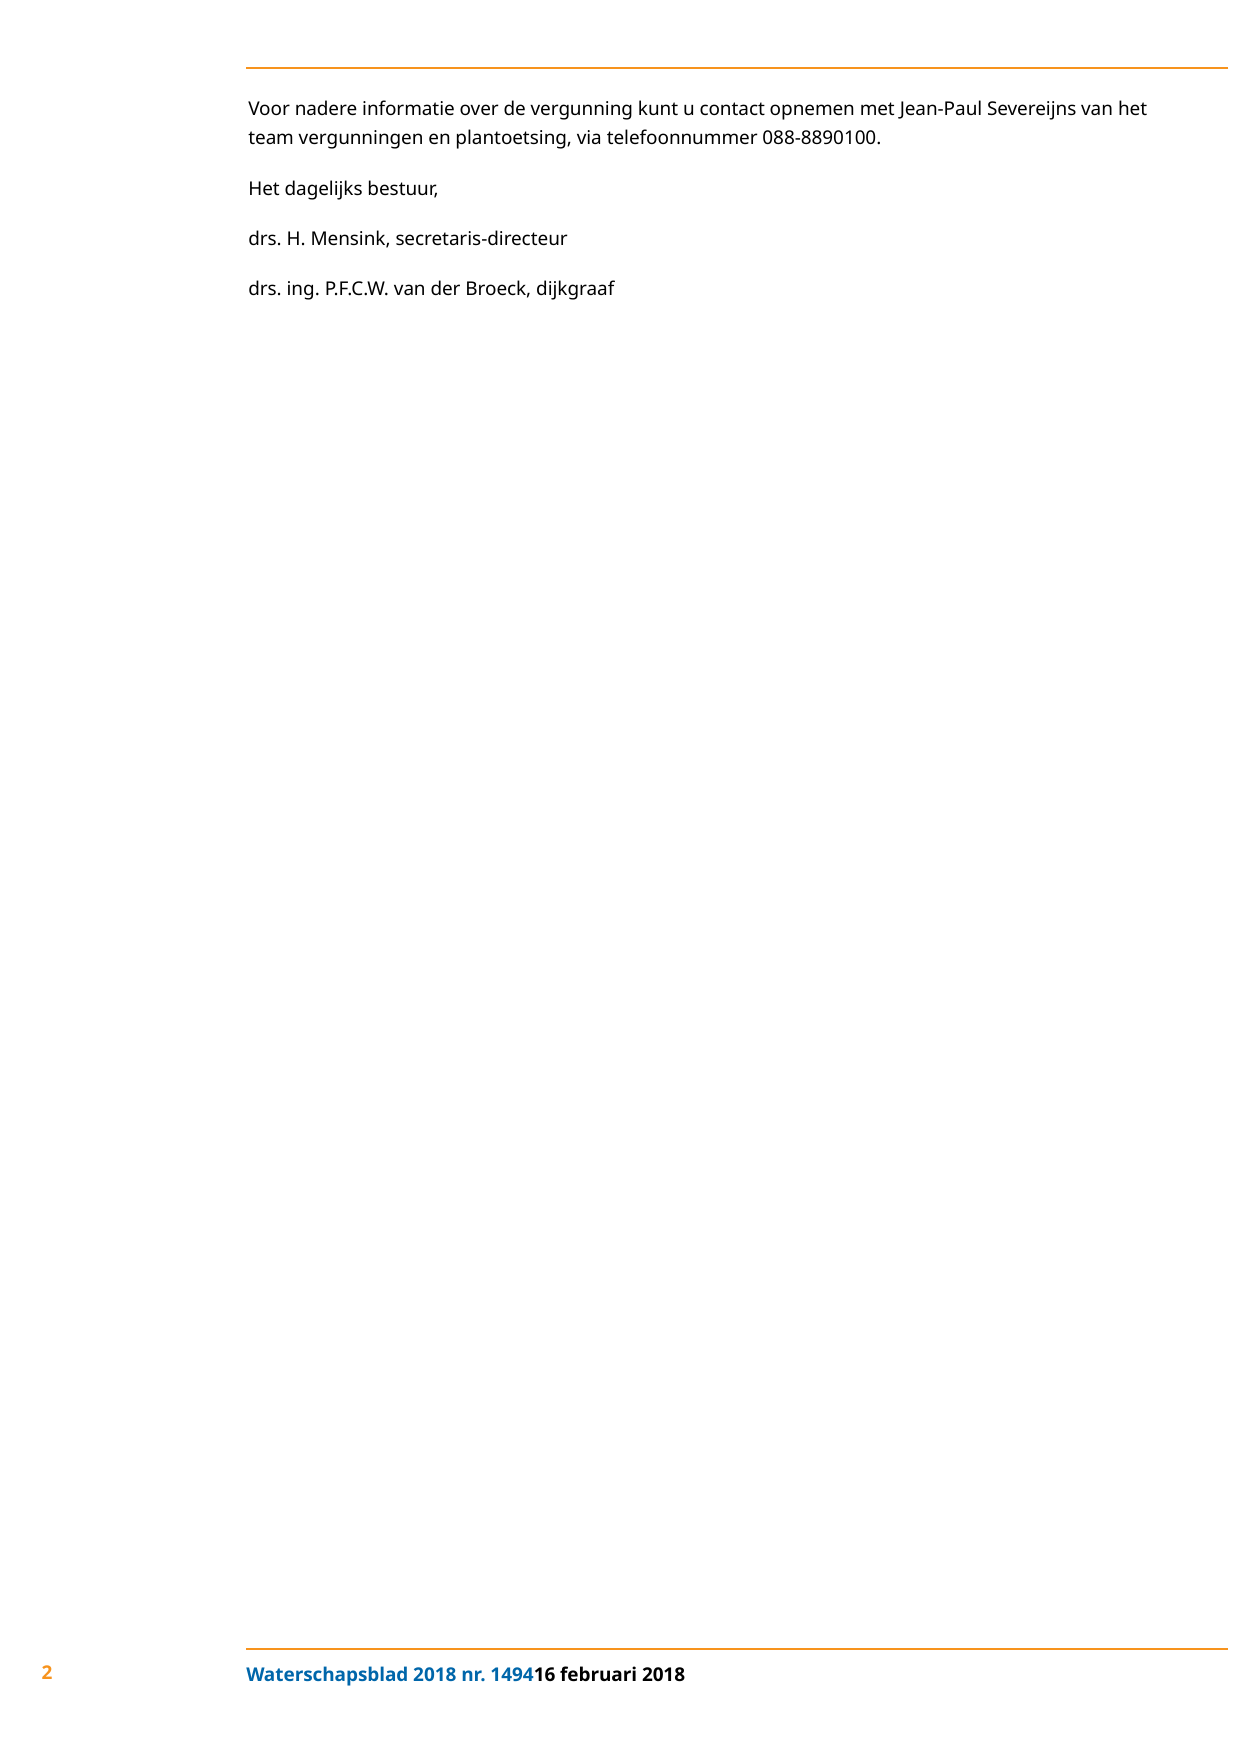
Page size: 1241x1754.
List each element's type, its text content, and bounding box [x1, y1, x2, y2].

text Het dagelijks bestuur, [248, 175, 1152, 201]
picture [41, 47, 231, 172]
text drs. H. Mensink, secretaris-directeur [248, 225, 1152, 251]
text Voor nadere informatie over de vergunning kunt u contact opnemen met Jean-Paul Severeijns van het team vergunningen en plantoetsing, via telefoonnummer 088-8890100. [248, 95, 1152, 150]
text drs. ing. P.F.C.W. van der Broeck, dijkgraaf [248, 276, 1152, 301]
